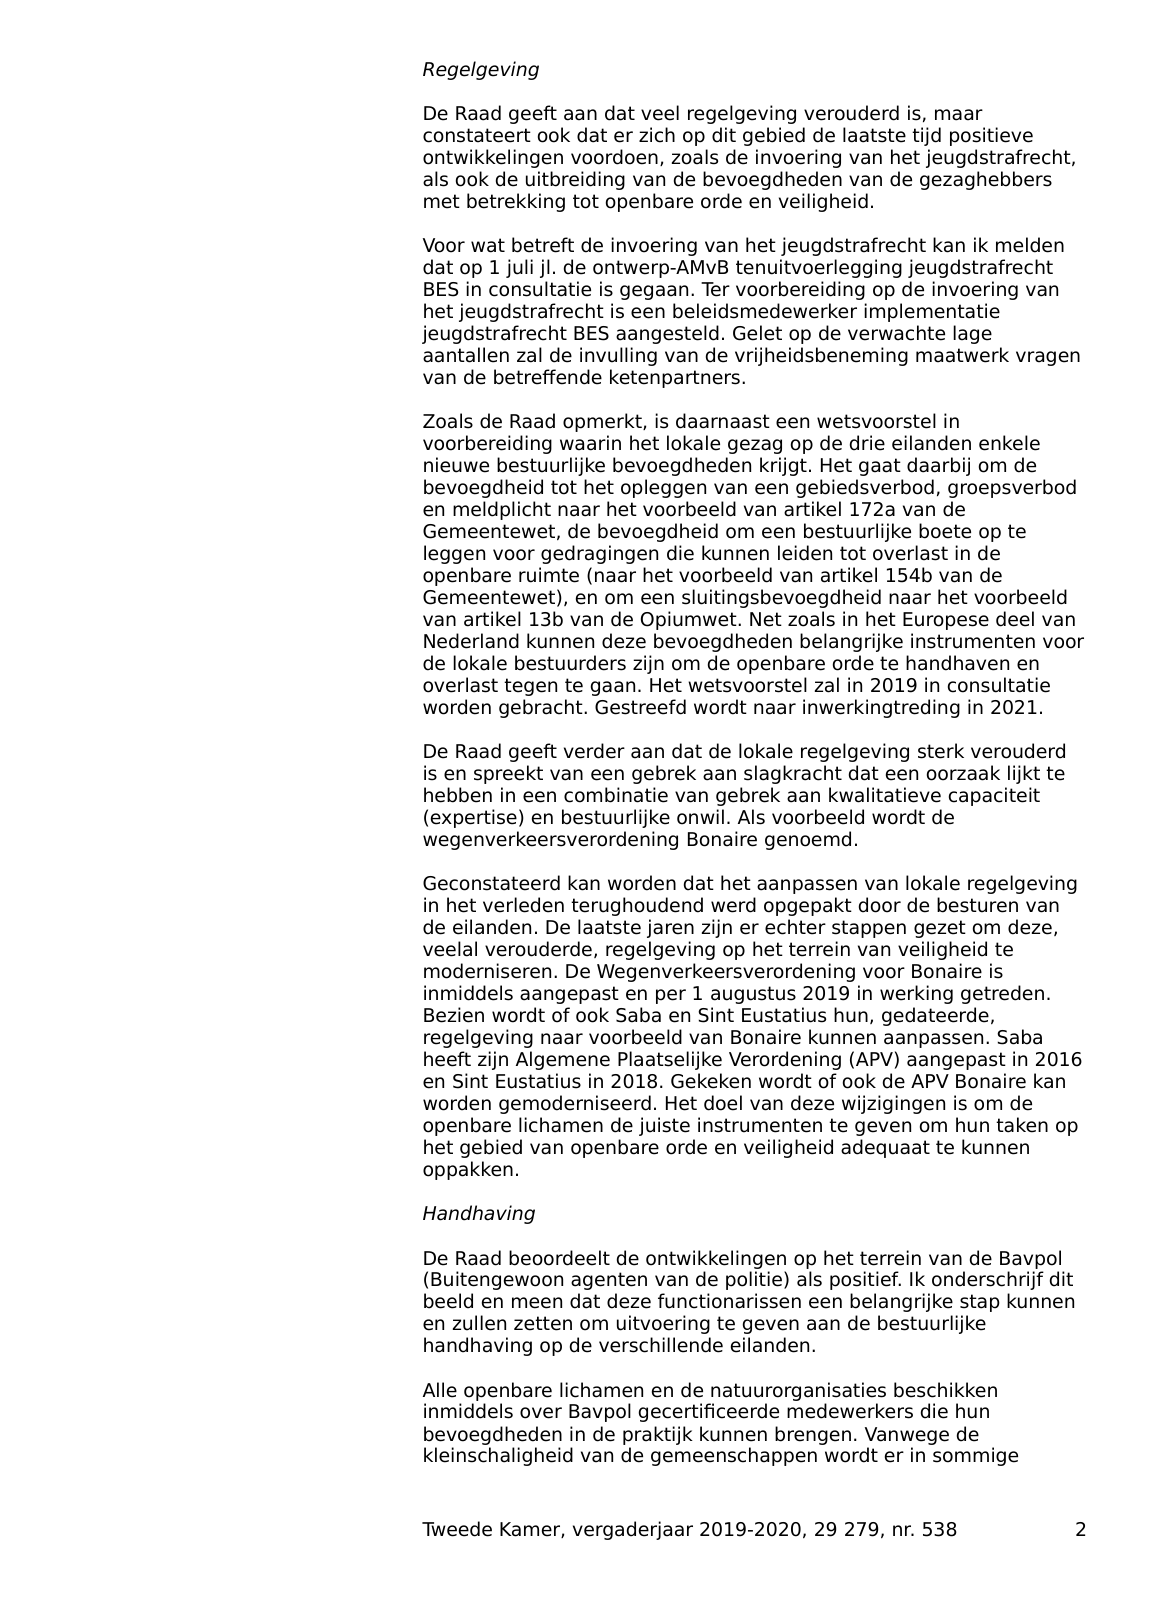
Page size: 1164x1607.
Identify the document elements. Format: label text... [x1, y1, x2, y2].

text De Raad geeft verder aan dat de lokale regelgeving sterk verouderd is en spreekt van een gebrek aan slagkracht dat een oorzaak lijkt te hebben in een combinatie van gebrek aan kwalitatieve capaciteit (expertise) en bestuurlijke onwil. Als voorbeeld wordt de wegenverkeersverordening Bonaire genoemd. [422, 741, 1087, 851]
text Geconstateerd kan worden dat het aanpassen van lokale regelgeving in het verleden terughoudend werd opgepakt door de besturen van de eilanden. De laatste jaren zijn er echter stappen gezet om deze, veelal verouderde, regelgeving op het terrein van veiligheid te moderniseren. De Wegenverkeersverordening voor Bonaire is inmiddels aangepast en per 1 augustus 2019 in werking getreden. Bezien wordt of ook Saba en Sint Eustatius hun, gedateerde, regelgeving naar voorbeeld van Bonaire kunnen aanpassen. Saba heeft zijn Algemene Plaatselijke Verordening (APV) aangepast in 2016 en Sint Eustatius in 2018. Gekeken wordt of ook de APV Bonaire kan worden gemoderniseerd. Het doel van deze wijzigingen is om de openbare lichamen de juiste instrumenten te geven om hun taken op het gebied van openbare orde en veiligheid adequaat te kunnen oppakken. [422, 873, 1087, 1181]
text Voor wat betreft de invoering van het jeugdstrafrecht kan ik melden dat op 1 juli jl. de ontwerp-AMvB tenuitvoerlegging jeugdstrafrecht BES in consultatie is gegaan. Ter voorbereiding op de invoering van het jeugdstrafrecht is een beleidsmedewerker implementatie jeugdstrafrecht BES aangesteld. Gelet op de verwachte lage aantallen zal de invulling van de vrijheidsbeneming maatwerk vragen van de betreffende ketenpartners. [422, 235, 1087, 389]
text Alle openbare lichamen en de natuurorganisaties beschikken inmiddels over Bavpol gecertificeerde medewerkers die hun bevoegdheden in de praktijk kunnen brengen. Vanwege de kleinschaligheid van de gemeenschappen wordt er in sommige [422, 1379, 1087, 1467]
text Zoals de Raad opmerkt, is daarnaast een wetsvoorstel in voorbereiding waarin het lokale gezag op de drie eilanden enkele nieuwe bestuurlijke bevoegdheden krijgt. Het gaat daarbij om de bevoegdheid tot het opleggen van een gebiedsverbod, groepsverbod en meldplicht naar het voorbeeld van artikel 172a van de Gemeentewet, de bevoegdheid om een bestuurlijke boete op te leggen voor gedragingen die kunnen leiden tot overlast in de openbare ruimte (naar het voorbeeld van artikel 154b van de Gemeentewet), en om een sluitingsbevoegdheid naar het voorbeeld van artikel 13b van de Opiumwet. Net zoals in het Europese deel van Nederland kunnen deze bevoegdheden belangrijke instrumenten voor de lokale bestuurders zijn om de openbare orde te handhaven en overlast tegen te gaan. Het wetsvoorstel zal in 2019 in consultatie worden gebracht. Gestreefd wordt naar inwerkingtreding in 2021. [422, 411, 1087, 719]
subtitle Regelgeving [422, 59, 1087, 81]
text De Raad beoordeelt de ontwikkelingen op het terrein van de Bavpol (Buitengewoon agenten van de politie) als positief. Ik onderschrijf dit beeld en meen dat deze functionarissen een belangrijke stap kunnen en zullen zetten om uitvoering te geven aan de bestuurlijke handhaving op de verschillende eilanden. [422, 1247, 1087, 1357]
subtitle Handhaving [422, 1203, 1087, 1225]
text De Raad geeft aan dat veel regelgeving verouderd is, maar constateert ook dat er zich op dit gebied de laatste tijd positieve ontwikkelingen voordoen, zoals de invoering van het jeugdstrafrecht, als ook de uitbreiding van de bevoegdheden van de gezaghebbers met betrekking tot openbare orde en veiligheid. [422, 103, 1087, 213]
